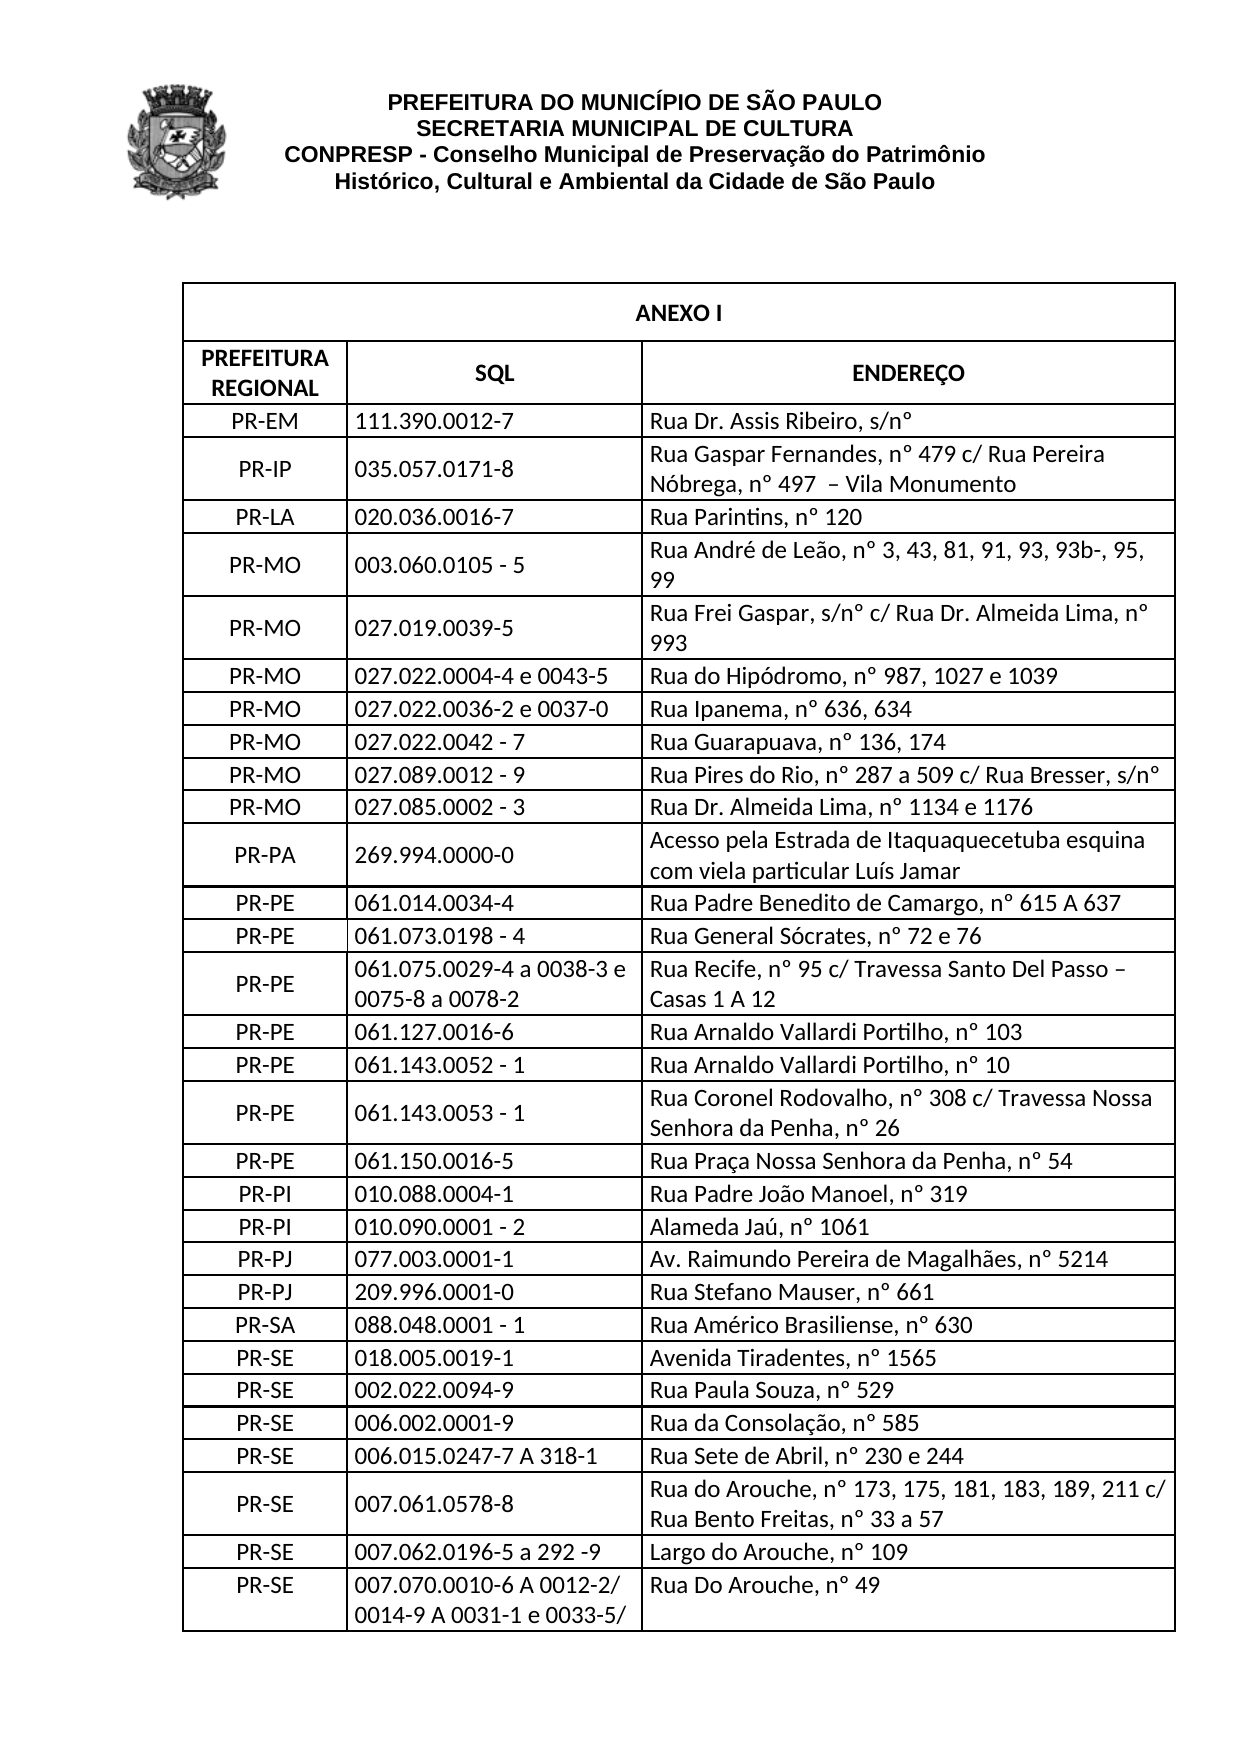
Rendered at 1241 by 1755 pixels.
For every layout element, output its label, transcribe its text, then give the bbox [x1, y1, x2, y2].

table_cell 027.022.0004-4 e 0043-5 [348, 660, 641, 691]
table_cell Rua Parintins, nº 120 [643, 501, 1174, 532]
table_cell PR-SE [184, 1473, 346, 1534]
table_cell 061.014.0034-4 [348, 888, 641, 918]
table_cell 010.088.0004-1 [348, 1178, 641, 1208]
table_cell PR-SE [184, 1408, 346, 1438]
table_cell PR-PI [184, 1178, 346, 1208]
table_cell PR-PE [184, 888, 346, 918]
table_cell PR-LA [184, 501, 346, 532]
table_cell PR-MO [184, 759, 346, 789]
table_cell 003.060.0105 - 5 [348, 534, 641, 595]
table_cell Avenida Tiradentes, nº 1565 [643, 1342, 1174, 1372]
table_cell 061.150.0016-5 [348, 1145, 641, 1176]
table_cell 269.994.0000-0 [348, 824, 641, 885]
table_cell PR-SE [184, 1342, 346, 1372]
table_cell 002.022.0094-9 [348, 1375, 641, 1405]
table_cell PR-SE [184, 1440, 346, 1471]
table_cell PR-PA [184, 824, 346, 885]
table_cell 007.061.0578-8 [348, 1473, 641, 1534]
table_cell PR-MO [184, 660, 346, 691]
table_cell PR-MO [184, 597, 346, 658]
table_cell PR-MO [184, 693, 346, 724]
table_cell Acesso pela Estrada de Itaquaquecetuba esquina com viela particular Luís Jamar [643, 824, 1174, 885]
table_cell Rua Arnaldo Vallardi Portilho, nº 103 [643, 1016, 1174, 1047]
table_cell Rua Padre João Manoel, nº 319 [643, 1178, 1174, 1208]
table_cell Rua Coronel Rodovalho, nº 308 c/ Travessa Nossa Senhora da Penha, nº 26 [643, 1082, 1174, 1143]
table_cell Rua Arnaldo Vallardi Portilho, nº 10 [643, 1049, 1174, 1080]
table_cell PR-EM [184, 405, 346, 436]
table_cell 027.085.0002 - 3 [348, 791, 641, 822]
table_cell Rua Padre Benedito de Camargo, nº 615 A 637 [643, 888, 1174, 918]
table_cell Rua Paula Souza, nº 529 [643, 1375, 1174, 1405]
table_cell 010.090.0001 - 2 [348, 1211, 641, 1241]
table_cell PR-SE [184, 1375, 346, 1405]
table_cell 007.062.0196-5 a 292 -9 [348, 1536, 641, 1567]
table_cell Rua Dr. Almeida Lima, nº 1134 e 1176 [643, 791, 1174, 822]
table_cell 027.089.0012 - 9 [348, 759, 641, 789]
table_cell Rua General Sócrates, nº 72 e 76 [643, 920, 1174, 951]
table_cell 035.057.0171-8 [348, 438, 641, 499]
table_cell 018.005.0019-1 [348, 1342, 641, 1372]
table_cell PREFEITURA REGIONAL [184, 342, 346, 403]
table_cell 027.019.0039-5 [348, 597, 641, 658]
table_cell Rua do Hipódromo, nº 987, 1027 e 1039 [643, 660, 1174, 691]
table_cell Rua Pires do Rio, nº 287 a 509 c/ Rua Bresser, s/nº [643, 759, 1174, 789]
table_cell PR-PE [184, 1145, 346, 1176]
table_cell 209.996.0001-0 [348, 1276, 641, 1307]
table_cell SQL [348, 342, 641, 403]
table_cell 061.073.0198 - 4 [348, 920, 641, 951]
table_cell Rua Sete de Abril, nº 230 e 244 [643, 1440, 1174, 1471]
table_cell PR-MO [184, 534, 346, 595]
table_cell ENDEREÇO [643, 342, 1174, 403]
table_cell Rua da Consolação, nº 585 [643, 1408, 1174, 1438]
table_cell Largo do Arouche, nº 109 [643, 1536, 1174, 1567]
table_cell PR-SE [184, 1536, 346, 1567]
table_cell PR-PE [184, 1082, 346, 1143]
table_cell PR-IP [184, 438, 346, 499]
table_cell 088.048.0001 - 1 [348, 1309, 641, 1340]
table_cell PR-PE [184, 1016, 346, 1047]
table_cell PR-SA [184, 1309, 346, 1340]
table_cell PR-PE [184, 1049, 346, 1080]
table_cell 020.036.0016-7 [348, 501, 641, 532]
table_cell 027.022.0036-2 e 0037-0 [348, 693, 641, 724]
table_header ANEXO I [184, 284, 1174, 340]
table_cell Rua Gaspar Fernandes, nº 479 c/ Rua Pereira Nóbrega, nº 497 – Vila Monumento [643, 438, 1174, 499]
table_cell 061.143.0053 - 1 [348, 1082, 641, 1143]
table_cell 061.127.0016-6 [348, 1016, 641, 1047]
table_cell Rua Frei Gaspar, s/nº c/ Rua Dr. Almeida Lima, nº 993 [643, 597, 1174, 658]
table_cell 006.002.0001-9 [348, 1408, 641, 1438]
table_cell 006.015.0247-7 A 318-1 [348, 1440, 641, 1471]
table_cell Rua Do Arouche, nº 49 [643, 1569, 1174, 1630]
table_cell PR-MO [184, 726, 346, 757]
table_cell 007.070.0010-6 A 0012-2/ 0014-9 A 0031-1 e 0033-5/ [348, 1569, 641, 1630]
table_cell Rua do Arouche, nº 173, 175, 181, 183, 189, 211 c/ Rua Bento Freitas, nº 33 a 57 [643, 1473, 1174, 1534]
table_cell Alameda Jaú, nº 1061 [643, 1211, 1174, 1241]
table_cell Rua Praça Nossa Senhora da Penha, nº 54 [643, 1145, 1174, 1176]
table_cell 027.022.0042 - 7 [348, 726, 641, 757]
table_cell Rua André de Leão, nº 3, 43, 81, 91, 93, 93b-, 95, 99 [643, 534, 1174, 595]
table_cell PR-PJ [184, 1276, 346, 1307]
table_cell PR-PE [184, 920, 347, 951]
table_cell PR-PE [184, 953, 346, 1014]
table_cell 111.390.0012-7 [348, 405, 641, 436]
table_cell PR-PJ [184, 1243, 346, 1274]
table_cell Rua Dr. Assis Ribeiro, s/nº [643, 405, 1174, 436]
table_cell 061.143.0052 - 1 [348, 1049, 641, 1080]
table_cell Rua Guarapuava, nº 136, 174 [643, 726, 1174, 757]
table_cell Rua Stefano Mauser, nº 661 [643, 1276, 1174, 1307]
table_cell 061.075.0029-4 a 0038-3 e 0075-8 a 0078-2 [348, 953, 641, 1014]
table_cell PR-SE [184, 1569, 346, 1630]
table_cell PR-MO [184, 791, 346, 822]
table_cell Rua Américo Brasiliense, nº 630 [643, 1309, 1174, 1340]
table_cell Rua Ipanema, nº 636, 634 [643, 693, 1174, 724]
table_cell Rua Recife, nº 95 c/ Travessa Santo Del Passo – Casas 1 A 12 [643, 953, 1174, 1014]
table_cell Av. Raimundo Pereira de Magalhães, nº 5214 [643, 1243, 1174, 1274]
table_cell PR-PI [184, 1211, 346, 1241]
table_cell 077.003.0001-1 [348, 1243, 641, 1274]
